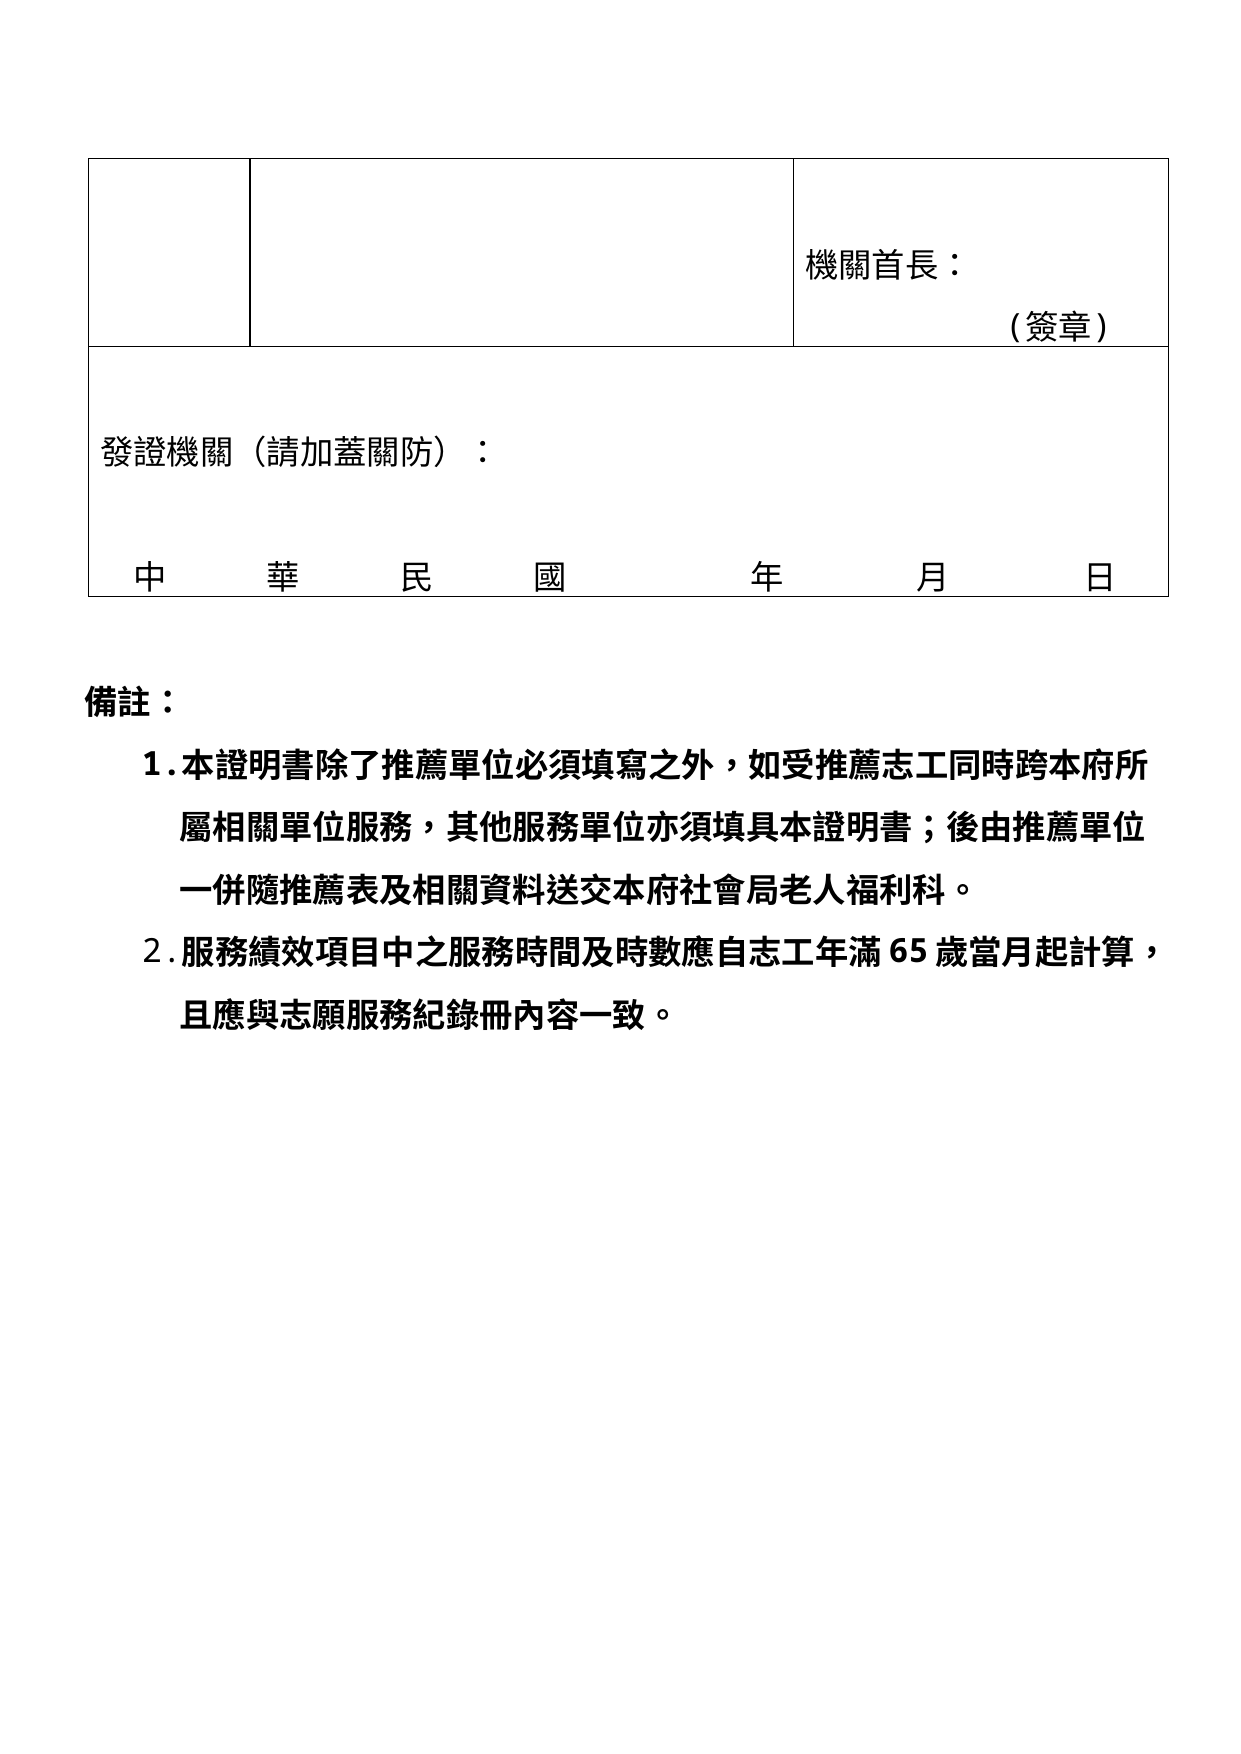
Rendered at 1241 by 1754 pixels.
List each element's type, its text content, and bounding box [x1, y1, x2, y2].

table_cell 機關首長： (簽章) [794, 159, 1168, 346]
table_cell 發證機關（請加蓋關防）： 中 華 民 國 年 月 日 [89, 347, 1168, 596]
text 備註： [84, 658, 1152, 721]
table_cell [89, 159, 249, 346]
list 服務績效項目中之服務時間及時數應自志工年滿65歲當月起計算，且應與志願服務紀錄冊內容一致。 [142, 908, 1152, 1033]
table_cell [251, 159, 793, 346]
list 本證明書除了推薦單位必須填寫之外，如受推薦志工同時跨本府所屬相關單位服務，其他服務單位亦須填具本證明書；後由推薦單位一併隨推薦表及相關資料送交本府社會局老人福利科。 [142, 721, 1152, 908]
